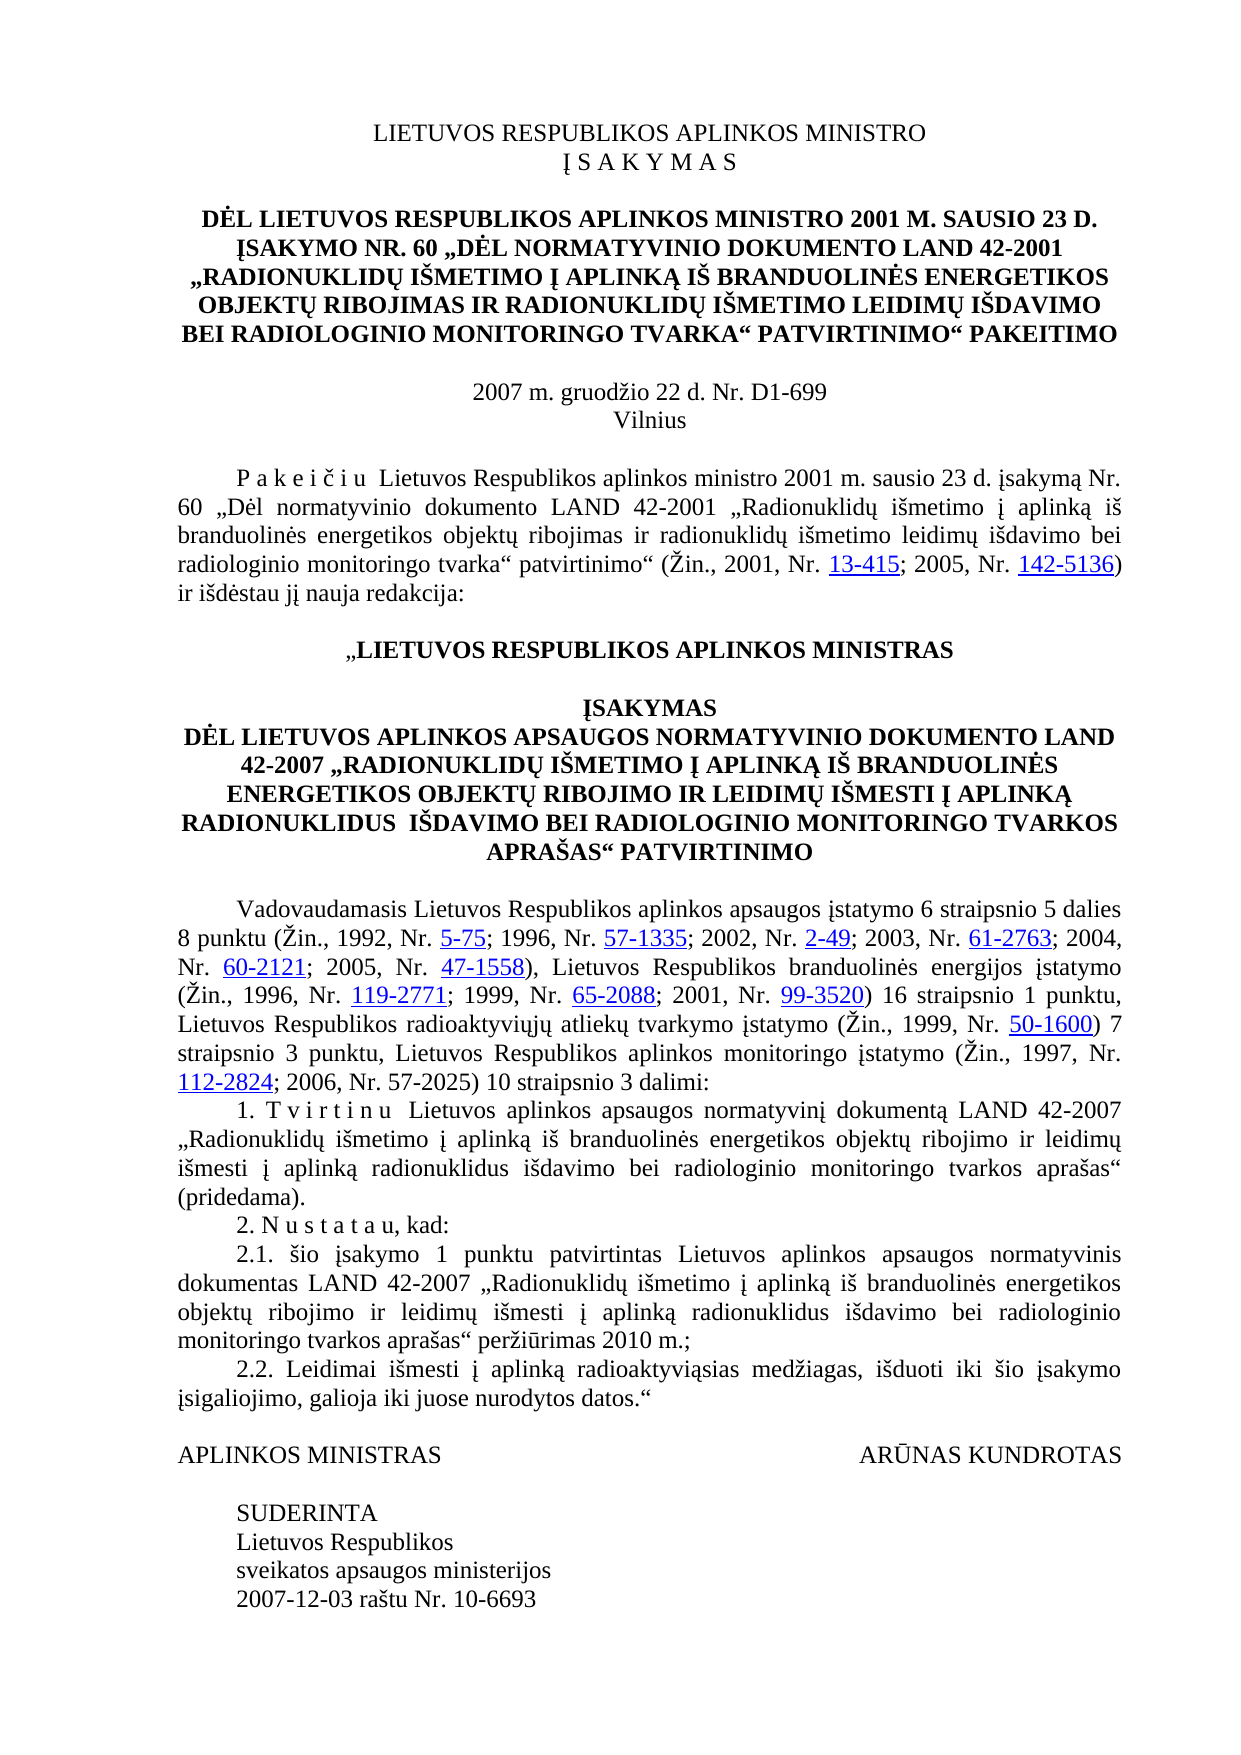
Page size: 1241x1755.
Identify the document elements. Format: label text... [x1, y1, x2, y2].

text Pakeičiu Lietuvos Respublikos aplinkos ministro 2001 m. sausio 23 d. įsakymą Nr. 60 „Dėl normatyvinio dokumento LAND 42-2001 „Radionuklidų išmetimo į aplinką iš branduolinės energetikos objektų ribojimas ir radionuklidų išmetimo leidimų išdavimo bei radiologinio monitoringo tvarka“ patvirtinimo“ (Žin., 2001, Nr. 13-415; 2005, Nr. 142-5136) ir išdėstau jį nauja redakcija: [177, 463, 1122, 607]
text Aplinkos ministras Arūnas Kundrotas [177, 1441, 1122, 1469]
text Vilnius [177, 406, 1122, 434]
text 2.1. šio įsakymo 1 punktu patvirtintas Lietuvos aplinkos apsaugos normatyvinis dokumentas LAND 42-2007 „Radionuklidų išmetimo į aplinką iš branduolinės energetikos objektų ribojimo ir leidimų išmesti į aplinką radionuklidus išdavimo bei radiologinio monitoringo tvarkos aprašas“ peržiūrimas 2010 m.; [177, 1239, 1122, 1354]
text 2.2. Leidimai išmesti į aplinką radioaktyviąsias medžiagas, išduoti iki šio įsakymo įsigaliojimo, galioja iki juose nurodytos datos.“ [177, 1354, 1122, 1412]
text „LIETUVOS RESPUBLIKOS APLINKOS MINISTRAS [177, 636, 1122, 664]
text Vadovaudamasis Lietuvos Respublikos aplinkos apsaugos įstatymo 6 straipsnio 5 dalies 8 punktu (Žin., 1992, Nr. 5-75; 1996, Nr. 57-1335; 2002, Nr. 2-49; 2003, Nr. 61-2763; 2004, Nr. 60-2121; 2005, Nr. 47-1558), Lietuvos Respublikos branduolinės energijos įstatymo (Žin., 1996, Nr. 119-2771; 1999, Nr. 65-2088; 2001, Nr. 99-3520) 16 straipsnio 1 punktu, Lietuvos Respublikos radioaktyviųjų atliekų tvarkymo įstatymo (Žin., 1999, Nr. 50-1600) 7 straipsnio 3 punktu, Lietuvos Respublikos aplinkos monitoringo įstatymo (Žin., 1997, Nr. 112-2824; 2006, Nr. 57-2025) 10 straipsnio 3 dalimi: [177, 894, 1122, 1096]
text 2007-12-03 raštu Nr. 10-6693 [236, 1584, 1122, 1613]
text DĖL LIETUVOS RESPUBLIKOS APLINKOS MINISTRO 2001 M. SAUSIO 23 D. ĮSAKYMO NR. 60 „DĖL NORMATYVINIO DOKUMENTO LAND 42-2001 „RADIONUKLIDŲ IŠMETIMO Į APLINKĄ IŠ BRANDUOLINĖS ENERGETIKOS OBJEKTŲ RIBOJIMAS IR RADIONUKLIDŲ IŠMETIMO LEIDIMŲ IŠDAVIMO BEI RADIOLOGINIO MONITORINGO TVARKA“ PATVIRTINIMO“ PAKEITIMO [177, 204, 1122, 348]
text 2. Nustatau, kad: [177, 1211, 1122, 1239]
text ĮSAKYMAS [177, 693, 1122, 722]
text 2007 m. gruodžio 22 d. Nr. D1-699 [177, 377, 1122, 406]
text sveikatos apsaugos ministerijos [236, 1556, 1122, 1584]
text LIETUVOS RESPUBLIKOS APLINKOS MINISTRO ĮSAKYMAS [177, 118, 1122, 176]
text Lietuvos Respublikos [236, 1527, 1122, 1556]
text SUDERINTA [236, 1498, 1122, 1527]
text DĖL LIETUVOS APLINKOS APSAUGOS NORMATYVINIO DOKUMENTO LAND 42-2007 „RADIONUKLIDŲ IŠMETIMO Į APLINKĄ IŠ BRANDUOLINĖS ENERGETIKOS OBJEKTŲ RIBOJIMO IR LEIDIMŲ IŠMESTI Į APLINKĄ RADIONUKLIDUS IŠDAVIMO BEI RADIOLOGINIO MONITORINGO TVARKOS APRAŠAS“ PATVIRTINIMO [177, 722, 1122, 866]
text 1. Tvirtinu Lietuvos aplinkos apsaugos normatyvinį dokumentą LAND 42-2007 „Radionuklidų išmetimo į aplinką iš branduolinės energetikos objektų ribojimo ir leidimų išmesti į aplinką radionuklidus išdavimo bei radiologinio monitoringo tvarkos aprašas“ (pridedama). [177, 1096, 1122, 1211]
